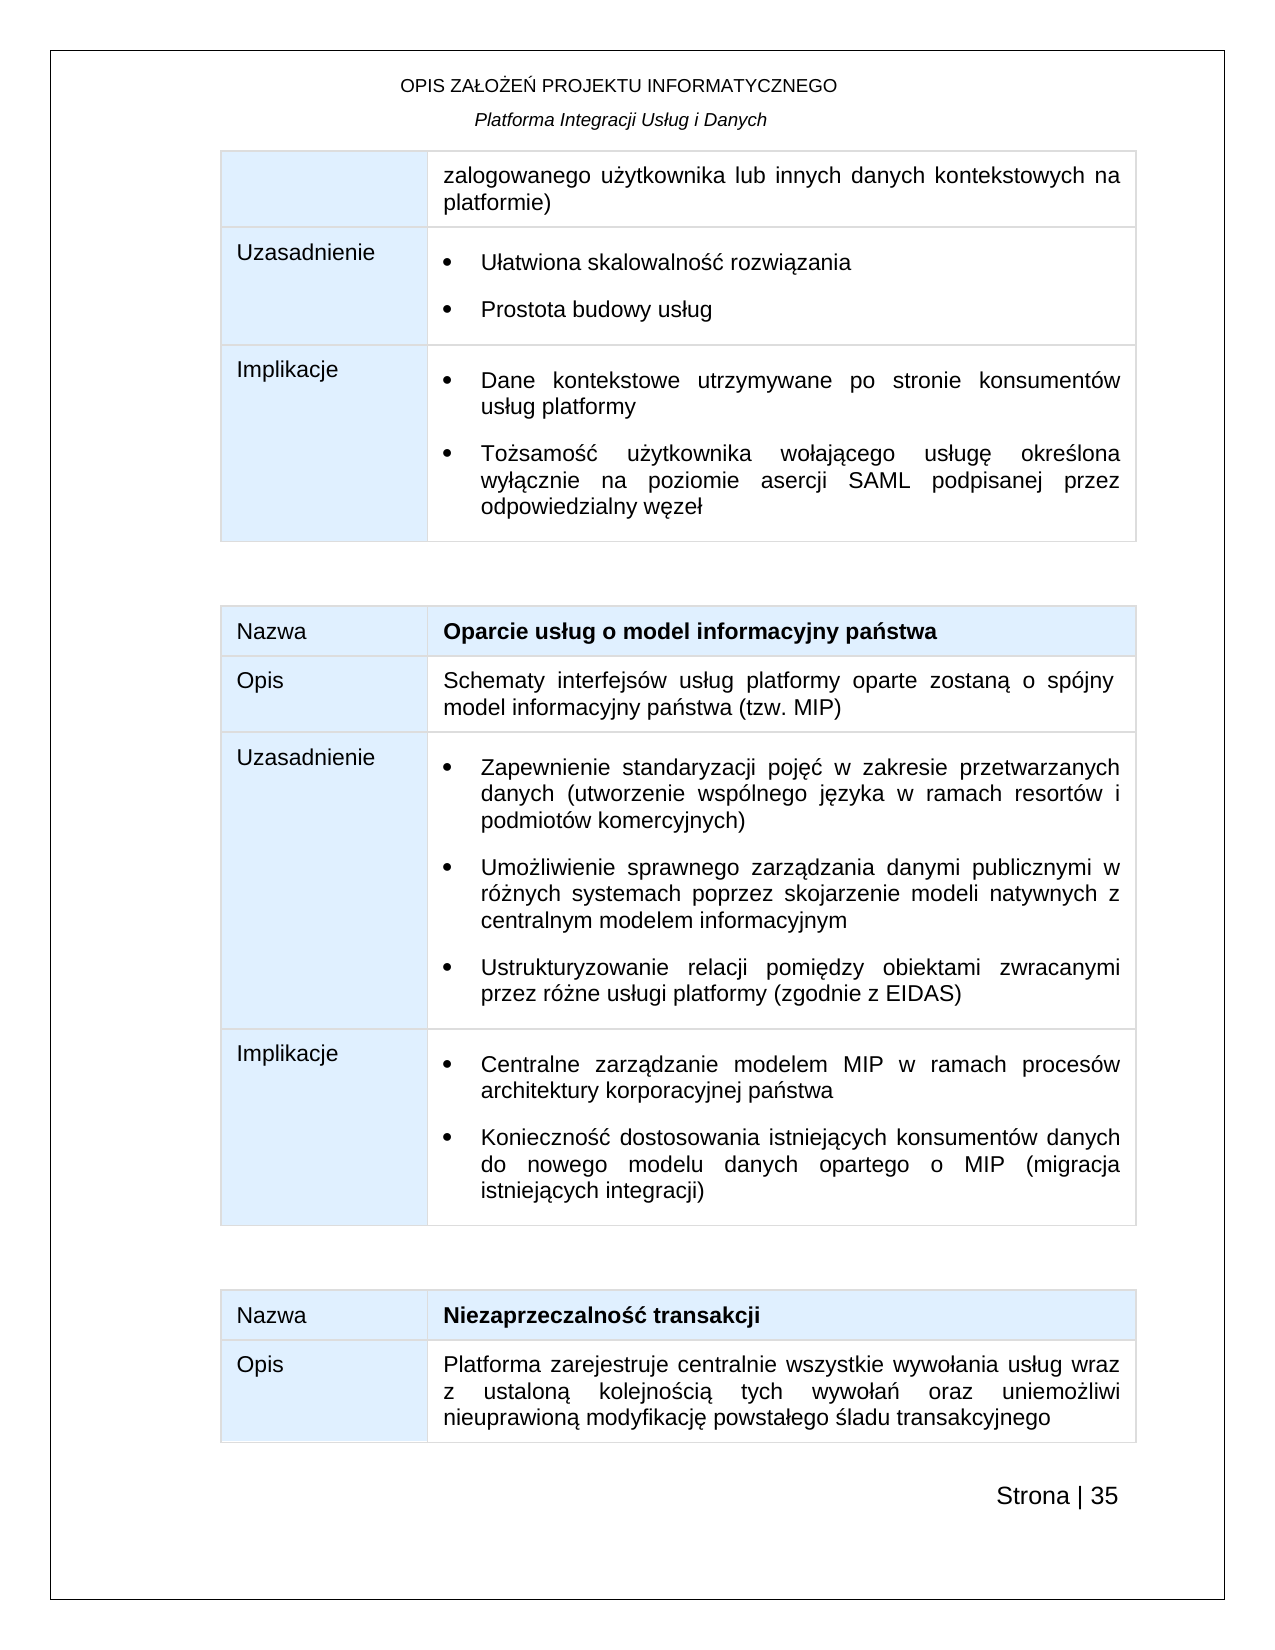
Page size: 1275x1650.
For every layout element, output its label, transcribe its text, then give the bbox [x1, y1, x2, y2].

table_cell Opis [222, 657, 427, 731]
table_cell Dane kontekstowe utrzymywane po stronie konsumentów usług platformy Tożsamość użytkownika wołającego usługę określona wyłącznie na poziomie asercji SAML podpisanej przez odpowiedzialny węzeł [428, 346, 1135, 541]
table_header Nazwa [222, 1291, 427, 1339]
table_cell Implikacje [222, 1030, 427, 1225]
table_cell Schematy interfejsów usług platformy oparte zostaną o spójny model informacyjny państwa (tzw. MIP) [428, 657, 1135, 731]
table_cell Ułatwiona skalowalność rozwiązania Prostota budowy usług [428, 228, 1135, 344]
table_cell Platforma zarejestruje centralnie wszystkie wywołania usług wraz z ustaloną kolejnością tych wywołań oraz uniemożliwi nieuprawioną modyfikację powstałego śladu transakcyjnego [428, 1341, 1135, 1441]
table_header Oparcie usług o model informacyjny państwa [428, 607, 1135, 655]
table_cell Centralne zarządzanie modelem MIP w ramach procesów architektury korporacyjnej państwa Konieczność dostosowania istniejących konsumentów danych do nowego modelu danych opartego o MIP (migracja istniejących integracji) [428, 1030, 1135, 1225]
table_cell Uzasadnienie [222, 228, 427, 344]
table_cell zalogowanego użytkownika lub innych danych kontekstowych na platformie) [428, 152, 1135, 226]
table_cell [222, 152, 427, 226]
table_header Niezaprzeczalność transakcji [428, 1291, 1135, 1339]
table_header Nazwa [222, 607, 427, 655]
table_cell Implikacje [222, 346, 427, 541]
table_cell Uzasadnienie [222, 733, 427, 1028]
table_cell Opis [222, 1341, 427, 1441]
table_cell Zapewnienie standaryzacji pojęć w zakresie przetwarzanych danych (utworzenie wspólnego języka w ramach resortów i podmiotów komercyjnych) Umożliwienie sprawnego zarządzania danymi publicznymi w różnych systemach poprzez skojarzenie modeli natywnych z centralnym modelem informacyjnym Ustrukturyzowanie relacji pomiędzy obiektami zwracanymi przez różne usługi platformy (zgodnie z EIDAS) [428, 733, 1135, 1028]
